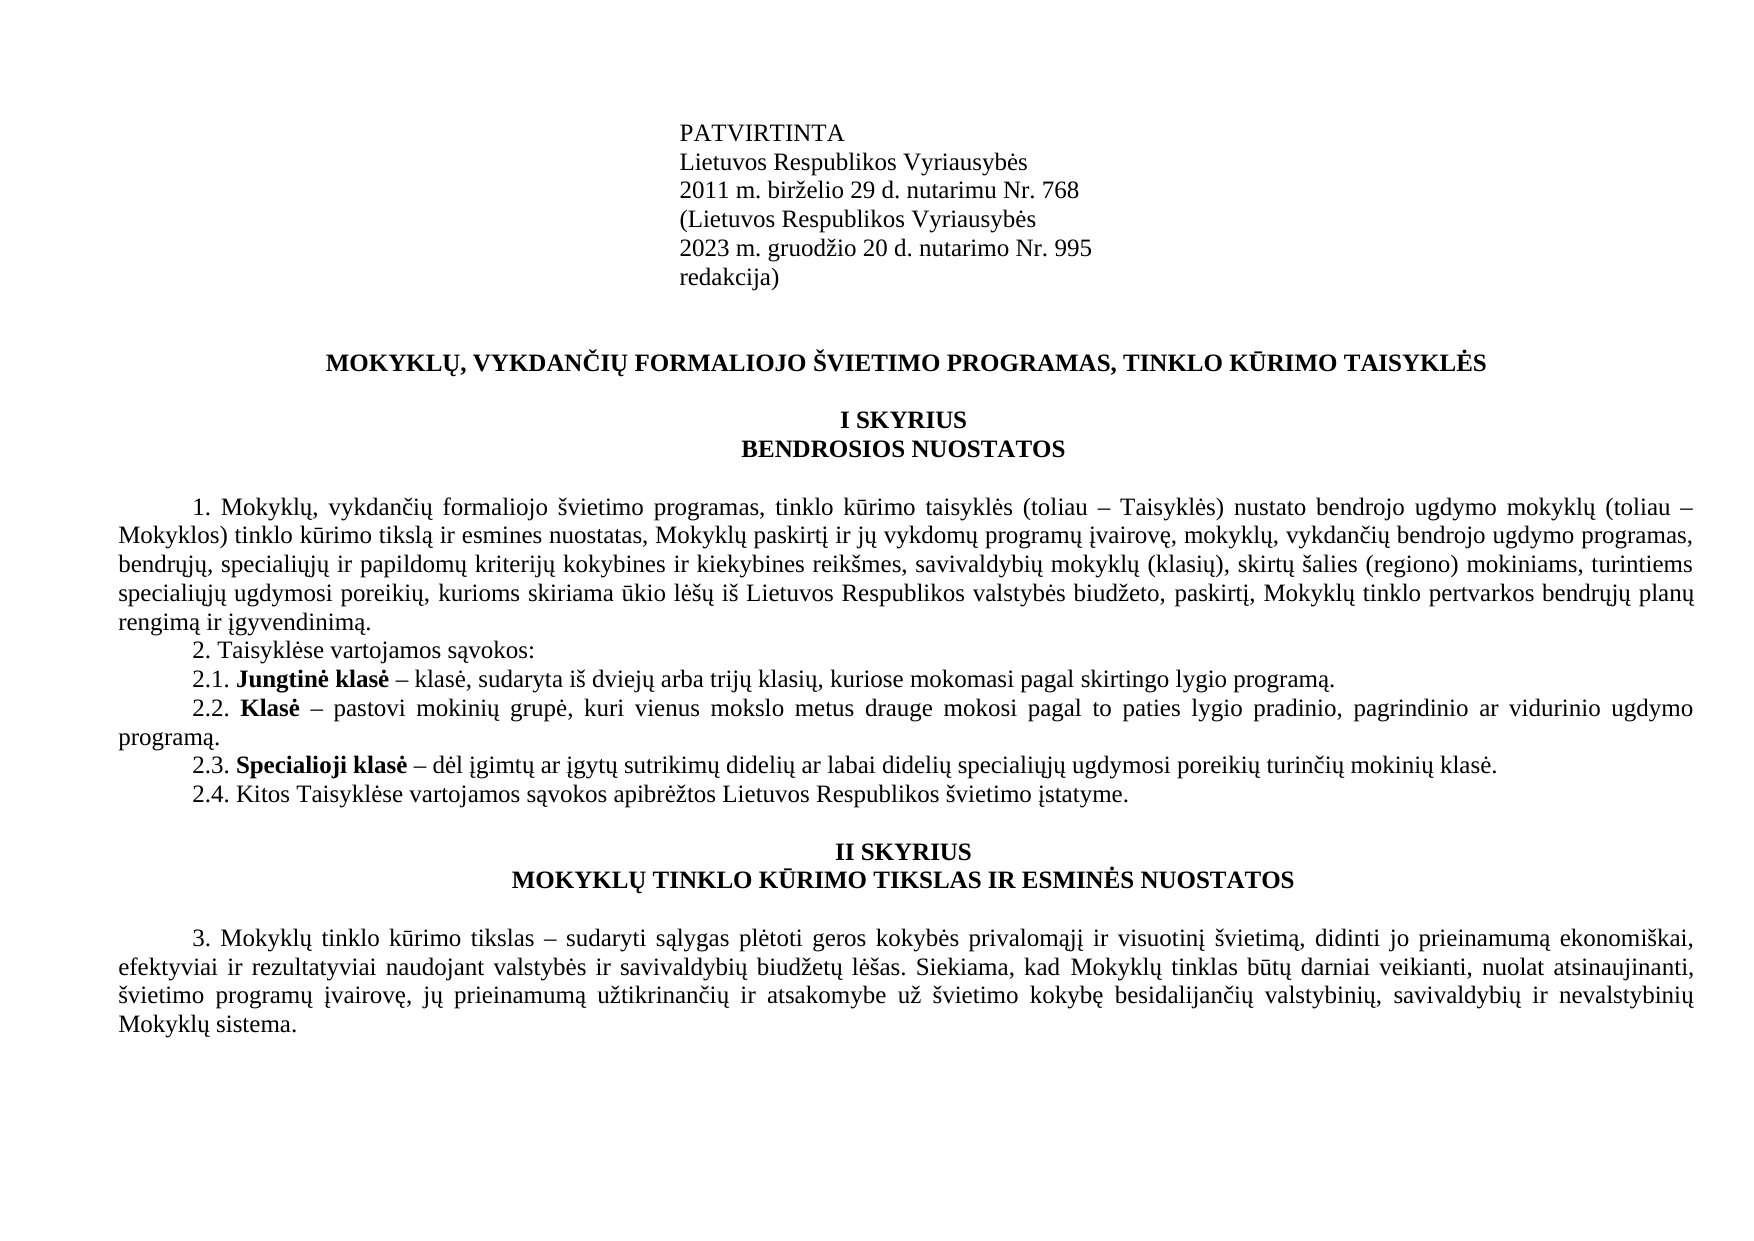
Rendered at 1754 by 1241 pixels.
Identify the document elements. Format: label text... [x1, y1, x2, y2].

text 3. Mokyklų tinklo kūrimo tikslas – sudaryti sąlygas plėtoti geros kokybės privalomąjį ir visuotinį švietimą, didinti jo prieinamumą ekonomiškai, efektyviai ir rezultatyviai naudojant valstybės ir savivaldybių biudžetų lėšas. Siekiama, kad Mokyklų tinklas būtų darniai veikianti, nuolat atsinaujinanti, švietimo programų įvairovę, jų prieinamumą užtikrinančių ir atsakomybe už švietimo kokybę besidalijančių valstybinių, savivaldybių ir nevalstybinių Mokyklų sistema. [118, 923, 1695, 1038]
text MOKYKLŲ TINKLO KŪRIMO TIKSLAS IR ESMINĖS NUOSTATOS [118, 866, 1695, 894]
text (Lietuvos Respublikos Vyriausybės [679, 204, 1695, 233]
text Lietuvos Respublikos Vyriausybės [679, 147, 1695, 176]
text 2.4. Kitos Taisyklėse vartojamos sąvokos apibrėžtos Lietuvos Respublikos švietimo įstatyme. [118, 779, 1695, 808]
text 2.1. Jungtinė klasė – klasė, sudaryta iš dviejų arba trijų klasių, kuriose mokomasi pagal skirtingo lygio programą. [118, 664, 1695, 693]
text 2023 m. gruodžio 20 d. nutarimo Nr. 995 [679, 233, 1695, 262]
text MOKYKLŲ, VYKDANČIŲ FORMALIOJO ŠVIETIMO PROGRAMAS, TINKLO KŪRIMO TAISYKLĖS [118, 348, 1695, 377]
text BENDROSIOS NUOSTATOS [118, 434, 1695, 463]
text 2011 m. birželio 29 d. nutarimu Nr. 768 [679, 176, 1695, 204]
text II SKYRIUS [118, 837, 1695, 866]
text 2. Taisyklėse vartojamos sąvokos: [118, 636, 1695, 664]
text 2.3. Specialioji klasė – dėl įgimtų ar įgytų sutrikimų didelių ar labai didelių specialiųjų ugdymosi poreikių turinčių mokinių klasė. [118, 751, 1695, 779]
text redakcija) [679, 262, 1695, 291]
text Patvirtinta [679, 118, 1695, 147]
text 2.2. Klasė – pastovi mokinių grupė, kuri vienus mokslo metus drauge mokosi pagal to paties lygio pradinio, pagrindinio ar vidurinio ugdymo programą. [118, 693, 1695, 751]
text 1. Mokyklų, vykdančių formaliojo švietimo programas, tinklo kūrimo taisyklės (toliau – Taisyklės) nustato bendrojo ugdymo mokyklų (toliau – Mokyklos) tinklo kūrimo tikslą ir esmines nuostatas, Mokyklų paskirtį ir jų vykdomų programų įvairovę, mokyklų, vykdančių bendrojo ugdymo programas, bendrųjų, specialiųjų ir papildomų kriterijų kokybines ir kiekybines reikšmes, savivaldybių mokyklų (klasių), skirtų šalies (regiono) mokiniams, turintiems specialiųjų ugdymosi poreikių, kurioms skiriama ūkio lėšų iš Lietuvos Respublikos valstybės biudžeto, paskirtį, Mokyklų tinklo pertvarkos bendrųjų planų rengimą ir įgyvendinimą. [118, 492, 1695, 636]
text I SKYRIUS [118, 406, 1695, 434]
